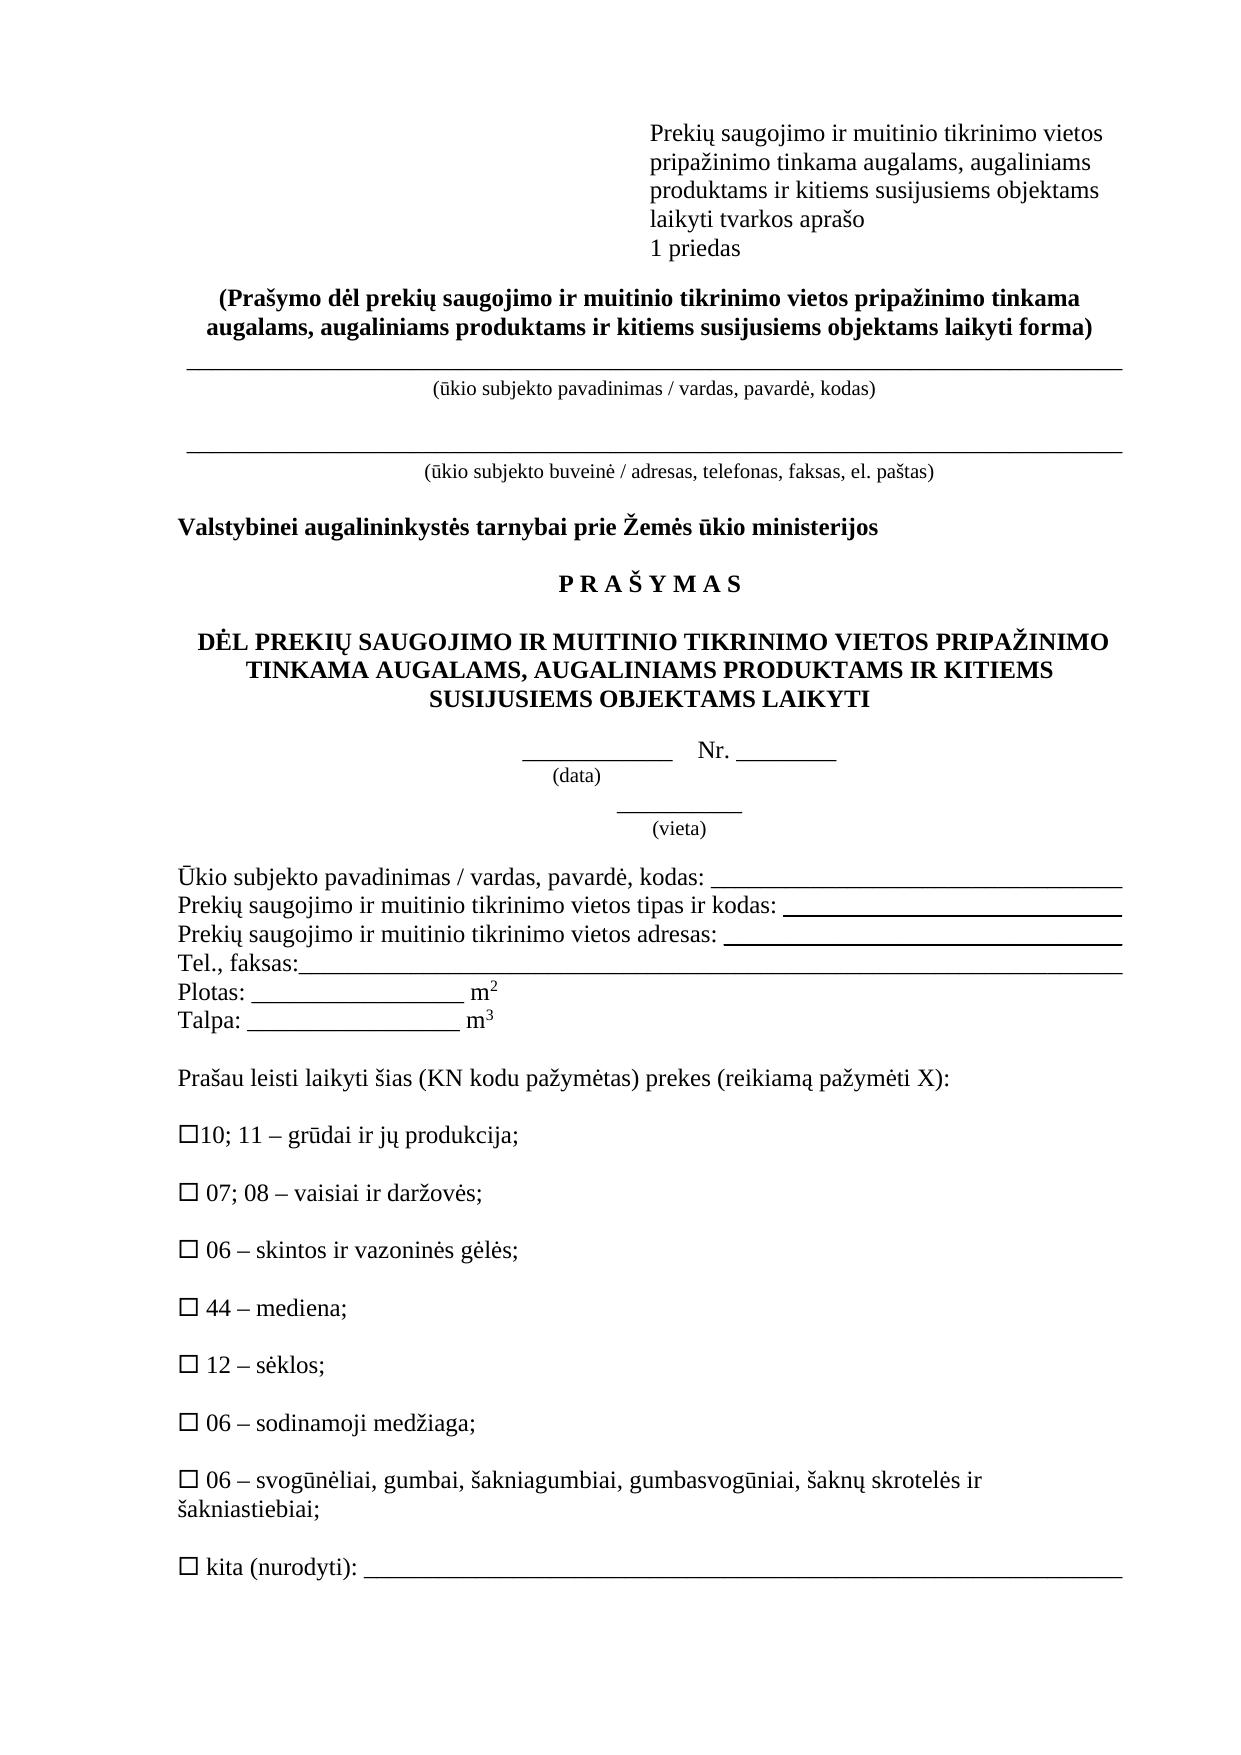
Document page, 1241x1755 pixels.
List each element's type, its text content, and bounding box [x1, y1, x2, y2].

text Talpa: _________________ m3 [177, 1006, 1122, 1034]
text [] 12 – sėklos; [177, 1351, 1122, 1379]
text [] 07; 08 – vaisiai ir daržovės; [177, 1178, 1122, 1207]
text __________ [177, 787, 1181, 816]
text Prašau leisti laikyti šias (KN kodu pažymėtas) prekes (reikiamą pažymėti X): [177, 1063, 1122, 1092]
text _ [178, 425, 1189, 458]
text _ [178, 342, 1189, 375]
text [] 44 – mediena; [177, 1293, 1122, 1322]
text Prekių saugojimo ir muitinio tikrinimo vietos adresas: [177, 919, 1122, 948]
text [] 06 – skintos ir vazoninės gėlės; [177, 1236, 1122, 1264]
text Valstybinei augalininkystės tarnybai prie Žemės ūkio ministerijos [177, 512, 1181, 541]
text Ūkio subjekto pavadinimas / vardas, pavardė, kodas: [177, 862, 1122, 891]
text ____________ Nr. ________ [177, 735, 1181, 763]
text (ūkio subjekto pavadinimas / vardas, pavardė, kodas) [177, 376, 1131, 400]
text (ūkio subjekto buveinė / adresas, telefonas, faksas, el. paštas) [177, 459, 1181, 483]
text [] 10; 11 – grūdai ir jų produkcija; [177, 1121, 1122, 1149]
text (data) [552, 763, 1181, 787]
text Prekių saugojimo ir muitinio tikrinimo vietos tipas ir kodas: [177, 891, 1122, 919]
text Plotas: _________________ m2 [177, 977, 1122, 1006]
text Prekių saugojimo ir muitinio tikrinimo vietos pripažinimo tinkama augalams, augaliniams produktams ir kitiems susijusiems objektams laikyti tvarkos aprašo [649, 118, 1122, 233]
text (vieta) [177, 816, 1181, 840]
text Tel., faksas: ______ [177, 948, 1122, 977]
text [] 06 – svogūnėliai, gumbai, šakniagumbiai, gumbasvogūniai, šaknų skrotelės ir šakniastiebiai; [177, 1466, 1122, 1523]
text dėl Prekių saugojimo ir muitinio tikrinimo vietos PRIPAŽINIMO TINKAMA AUGALAMS, AUGALINIAMS PRODUKTAMS IR KITIEMS SUSIJUSIEMS OBJEKTAMS LAIKYTI [177, 627, 1122, 713]
text P R A Š Y M A S [177, 569, 1122, 598]
text 1 priedas [649, 233, 1122, 262]
text [] 06 – sodinamoji medžiaga; [177, 1408, 1122, 1437]
text (Prašymo dėl prekių saugojimo ir muitinio tikrinimo vietos pripažinimo tinkama augalams, augaliniams produktams ir kitiems susijusiems objektams laikyti forma) [177, 283, 1122, 341]
text [] kita (nurodyti): [177, 1552, 1122, 1581]
